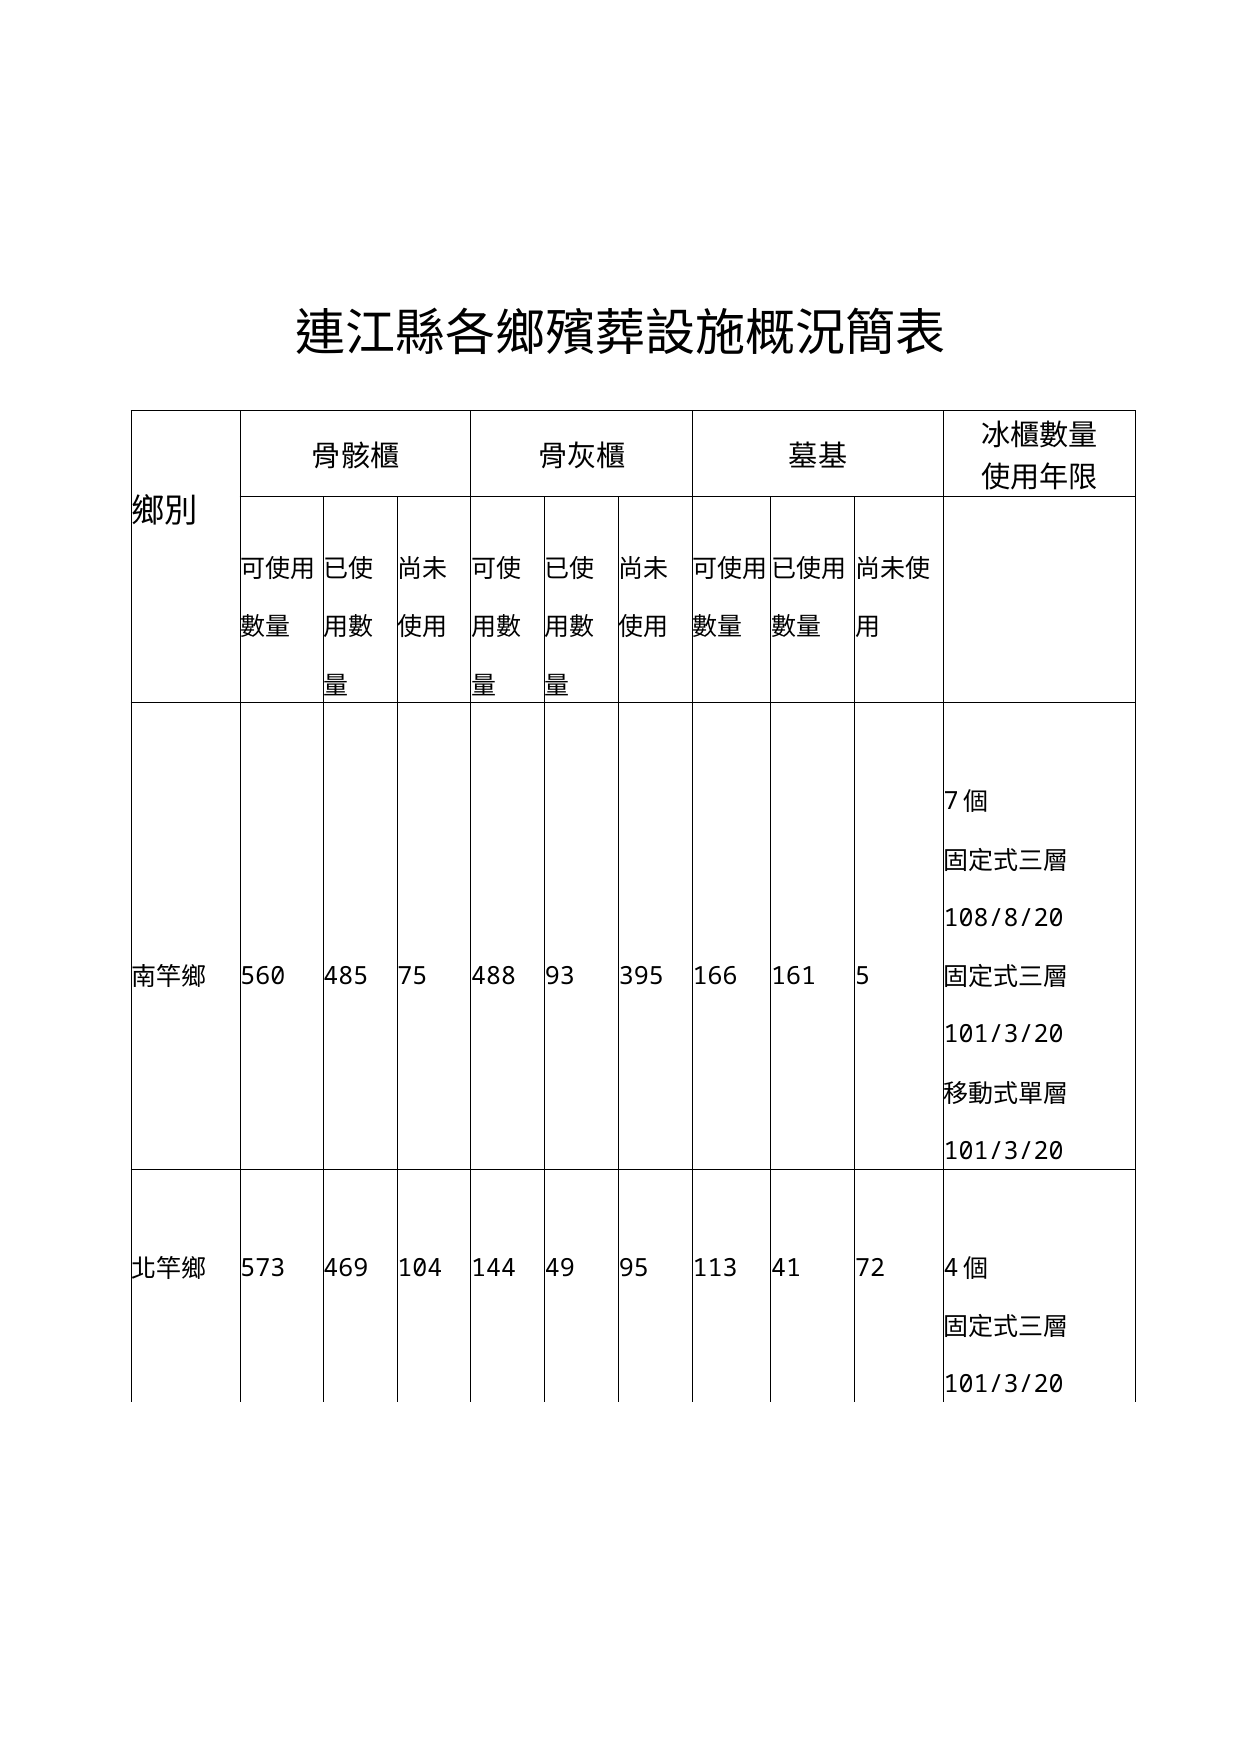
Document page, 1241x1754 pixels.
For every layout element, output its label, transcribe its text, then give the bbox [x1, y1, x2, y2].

table_cell 41 [771, 1170, 854, 1402]
table_cell 144 [471, 1170, 544, 1402]
table_cell 4個 固定式三層101/3/20 [944, 1170, 1135, 1402]
table_cell 72 [855, 1170, 943, 1402]
table_cell 104 [398, 1170, 470, 1402]
table_cell 可使用數量 [693, 497, 770, 702]
table_cell 尚未使用 [855, 497, 943, 702]
table_header 鄉別 [132, 411, 240, 702]
table_cell 49 [545, 1170, 618, 1402]
table_cell 已使用數量 [545, 497, 618, 702]
table_cell 南竿鄉 [132, 703, 240, 1169]
table_cell 可使用數量 [241, 497, 323, 702]
table_cell 113 [693, 1170, 770, 1402]
table_cell 95 [619, 1170, 692, 1402]
table_cell 573 [241, 1170, 323, 1402]
table_cell 488 [471, 703, 544, 1169]
table_cell 161 [771, 703, 854, 1169]
table_header 骨骸櫃 [241, 411, 470, 496]
table_cell 469 [324, 1170, 397, 1402]
table_cell 尚未使用 [619, 497, 692, 702]
table_cell 北竿鄉 [132, 1170, 240, 1402]
table_cell 7個 固定式三層108/8/20 固定式三層101/3/20 移動式單層101/3/20 [944, 703, 1135, 1169]
table_cell 可使用數量 [471, 497, 544, 702]
table_cell 已使用數量 [324, 497, 397, 702]
table_cell [944, 497, 1135, 702]
table_header 冰櫃數量 使用年限 [944, 411, 1135, 496]
table_header 骨灰櫃 [471, 411, 692, 496]
table_cell 已使用數量 [771, 497, 854, 702]
table_cell 尚未使用 [398, 497, 470, 702]
table_cell 560 [241, 703, 323, 1169]
table_cell 5 [855, 703, 943, 1169]
table_header 墓基 [693, 411, 943, 496]
table_cell 166 [693, 703, 770, 1169]
text 連江縣各鄉殯葬設施概況簡表 [187, 294, 1053, 410]
table_cell 485 [324, 703, 397, 1169]
table_cell 75 [398, 703, 470, 1169]
table_cell 395 [619, 703, 692, 1169]
table_cell 93 [545, 703, 618, 1169]
